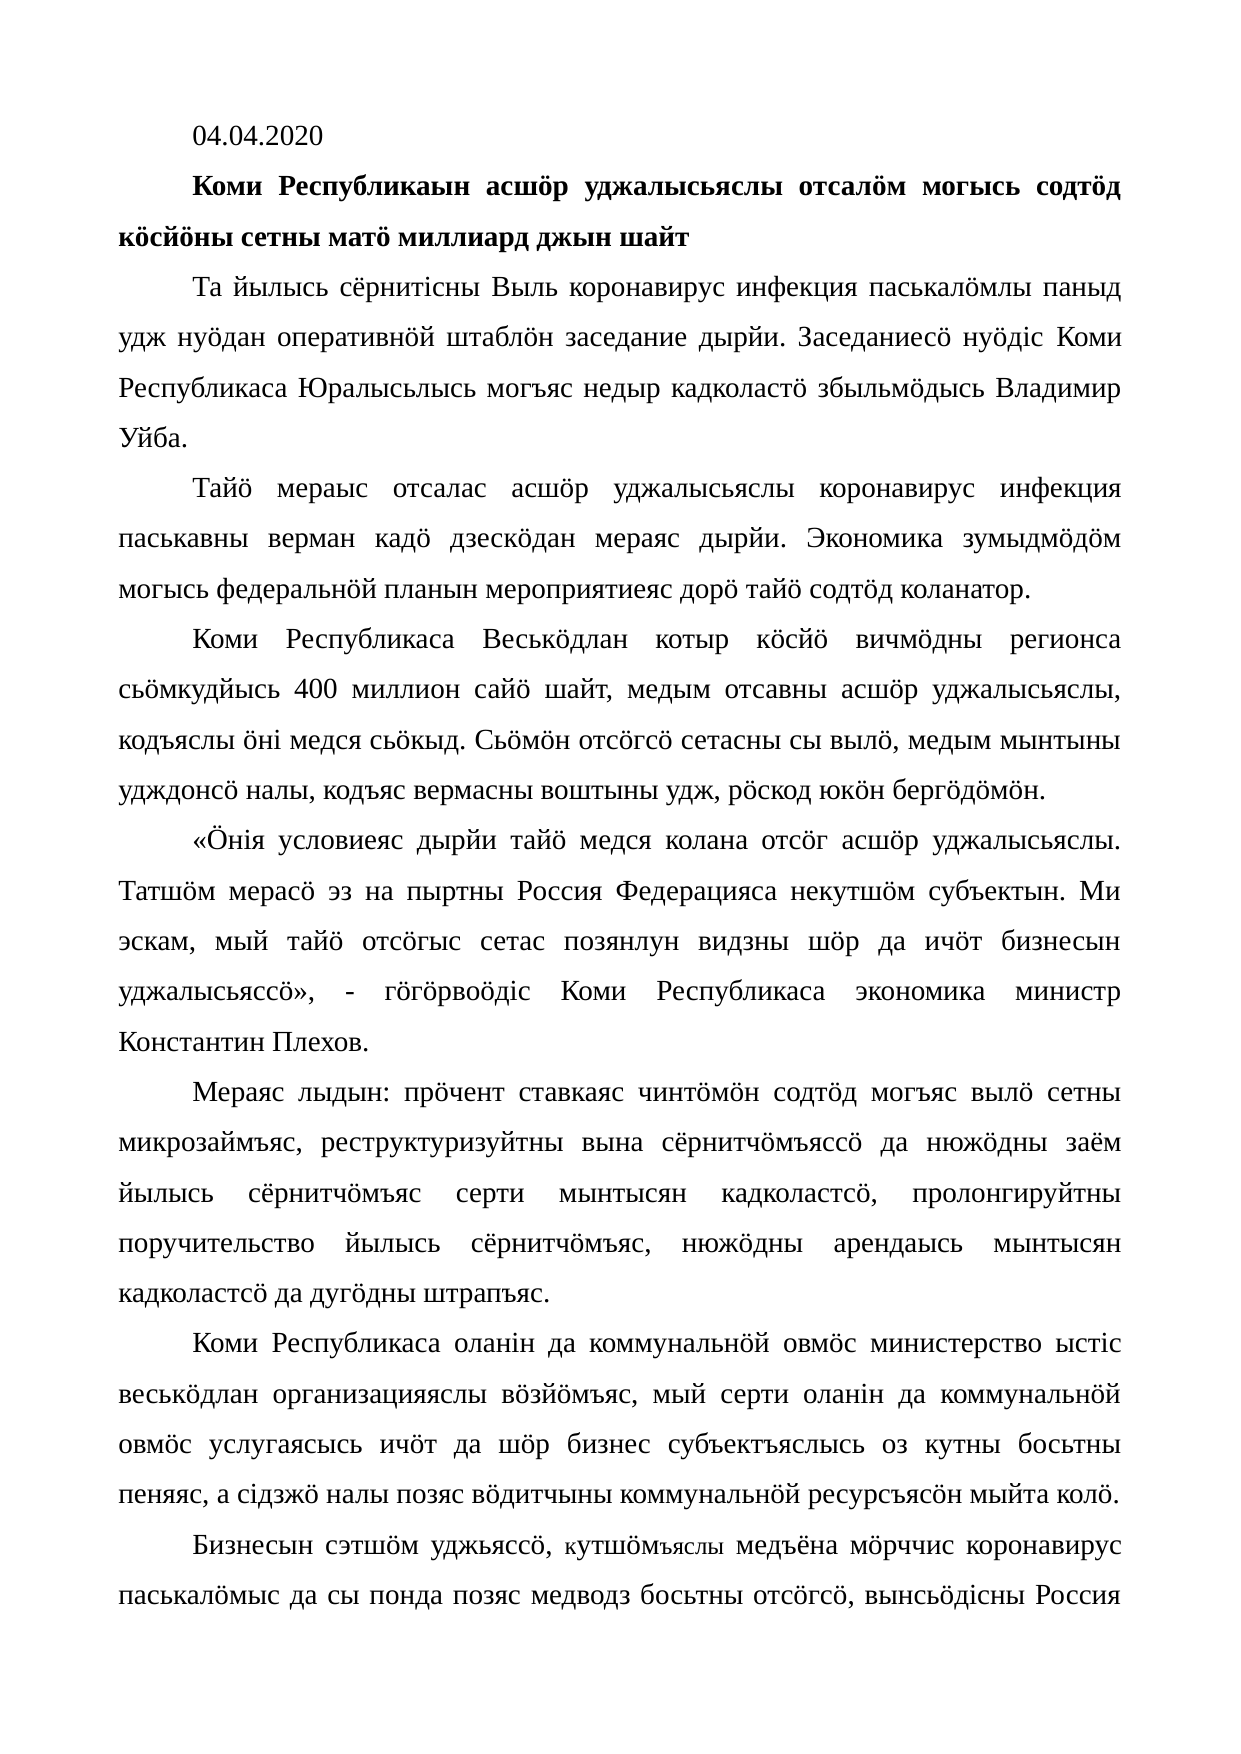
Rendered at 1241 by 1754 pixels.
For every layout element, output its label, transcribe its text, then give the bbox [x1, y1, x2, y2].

text «Ӧнія условиеяс дырйи тайӧ медся колана отсӧг асшӧр уджалысьяслы. Татшӧм мерасӧ эз на пыртны Россия Федерацияса некутшӧм субъектын. Ми эскам, мый тайӧ отсӧгыс сетас позянлун видзны шӧр да ичӧт бизнесын уджалысьяссӧ», - гӧгӧрвоӧдіс Коми Республикаса экономика министр Константин Плехов. [118, 822, 1122, 1057]
text Тайӧ мераыс отсалас асшӧр уджалысьяслы коронавирус инфекция паськавны верман кадӧ дзескӧдан мераяс дырйи. Экономика зумыдмӧдӧм могысь федеральнӧй планын мероприятиеяс дорӧ тайӧ содтӧд коланатор. [118, 470, 1122, 604]
text Коми Республикаын асшӧр уджалысьяслы отсалӧм могысь содтӧд кӧсйӧны сетны матӧ миллиард джын шайт [118, 168, 1122, 252]
text Та йылысь сёрнитісны Выль коронавирус инфекция паськалӧмлы паныд удж нуӧдан оперативнӧй штаблӧн заседание дырйи. Заседаниесӧ нуӧдіс Коми Республикаса Юралысьлысь могъяс недыр кадколастӧ збыльмӧдысь Владимир Уйба. [118, 269, 1122, 453]
text Коми Республикаса оланін да коммунальнӧй овмӧс министерство ыстіс веськӧдлан организацияяслы вӧзйӧмъяс, мый серти оланін да коммунальнӧй овмӧс услугаясысь ичӧт да шӧр бизнес субъектъяслысь оз кутны босьтны пеняяс, а сідзжӧ налы позяс вӧдитчыны коммунальнӧй ресурсъясӧн мыйта колӧ. [118, 1326, 1122, 1510]
text Мераяс лыдын: прӧчент ставкаяс чинтӧмӧн содтӧд могъяс вылӧ сетны микрозаймъяс, реструктуризуйтны вына сёрнитчӧмъяссӧ да нюжӧдны заём йылысь сёрнитчӧмъяс серти мынтысян кадколастсӧ, пролонгируйтны поручительство йылысь сёрнитчӧмъяс, нюжӧдны арендаысь мынтысян кадколастсӧ да дугӧдны штрапъяс. [118, 1074, 1122, 1309]
subtitle 04.04.2020 [118, 118, 1122, 152]
text Коми Республикаса Веськӧдлан котыр кӧсйӧ вичмӧдны регионса сьӧмкудйысь 400 миллион сайӧ шайт, медым отсавны асшӧр уджалысьяслы, кодъяслы ӧні медся сьӧкыд. Сьӧмӧн отсӧгсӧ сетасны сы вылӧ, медым мынтыны удждонсӧ налы, кодъяс вермасны воштыны удж, рӧскод юкӧн бергӧдӧмӧн. [118, 621, 1122, 806]
text Бизнесын сэтшӧм уджьяссӧ, кутшӧмъяслы медъёна мӧрччис коронавирус паськалӧмыс да сы понда позяс медводз босьтны отсӧгсӧ, вынсьӧдісны Россия [118, 1527, 1122, 1611]
